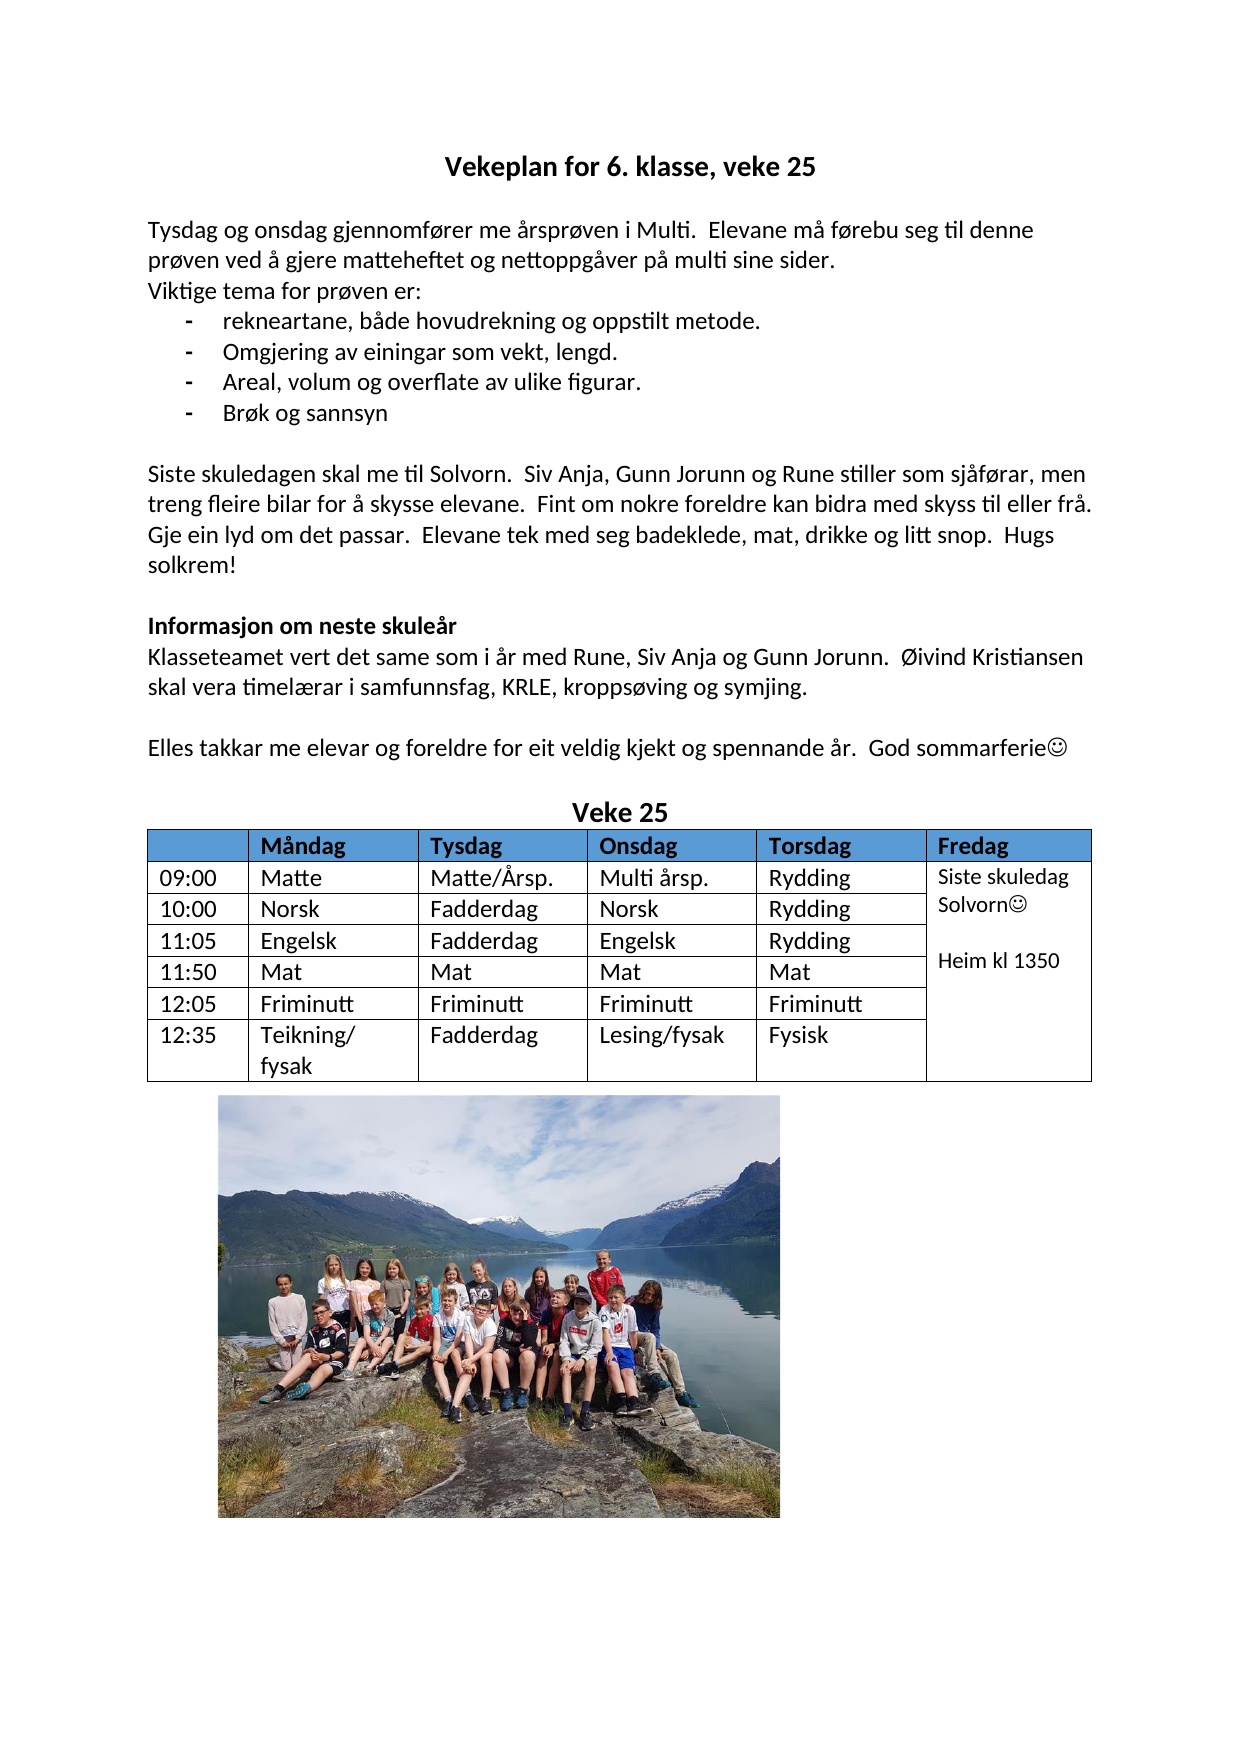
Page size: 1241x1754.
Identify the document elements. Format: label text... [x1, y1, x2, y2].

text Veke 25 [148, 794, 1093, 829]
table_cell Mat [249, 957, 418, 987]
table_cell Rydding [757, 862, 926, 892]
table_cell Fadderdag [419, 925, 587, 956]
table_cell 11:05 [148, 925, 248, 956]
text Siste skuledagen skal me til Solvorn. Siv Anja, Gunn Jorunn og Rune stiller som sjåførar, men treng fleire bilar for å skysse elevane. Fint om nokre foreldre kan bidra med skyss til eller frå. Gje ein lyd om det passar. Elevane tek med seg badeklede, mat, drikke og litt snop. Hugs solkrem! [148, 458, 1093, 580]
list Areal, volum og overflate av ulike figurar. [185, 366, 1093, 397]
table_cell Siste skuledag Solvorn Heim kl 1350 [927, 862, 1091, 1081]
text Viktige tema for prøven er: [148, 275, 1093, 305]
table_cell Teikning/fysak [249, 1020, 418, 1081]
table_cell Fadderdag [419, 1020, 587, 1081]
table_cell 09:00 [148, 862, 248, 892]
table_cell Mat [588, 957, 756, 987]
table_cell Fysisk [757, 1020, 926, 1081]
table_cell Engelsk [588, 925, 756, 956]
table_cell Mat [757, 957, 926, 987]
text Informasjon om neste skuleår [148, 611, 1093, 641]
table_cell 11:50 [148, 957, 248, 987]
table_cell Rydding [757, 894, 926, 924]
table_cell Multi årsp. [588, 862, 756, 892]
table_cell Norsk [249, 894, 418, 924]
table_cell Mat [419, 957, 587, 987]
list Omgjering av einingar som vekt, lengd. [185, 336, 1093, 366]
table_cell Norsk [588, 894, 756, 924]
text Vekeplan for 6. klasse, veke 25 [148, 148, 1093, 183]
table_cell Rydding [757, 925, 926, 956]
table_cell Fadderdag [419, 894, 587, 924]
table_cell Lesing/fysak [588, 1020, 756, 1081]
table_header Fredag [927, 830, 1091, 861]
table_header Torsdag [757, 830, 926, 861]
text Klasseteamet vert det same som i år med Rune, Siv Anja og Gunn Jorunn. Øivind Kristiansen skal vera timelærar i samfunnsfag, KRLE, kroppsøving og symjing. [148, 641, 1093, 702]
table_cell Matte [249, 862, 418, 892]
text Tysdag og onsdag gjennomfører me årsprøven i Multi. Elevane må førebu seg til denne prøven ved å gjere matteheftet og nettoppgåver på multi sine sider. [148, 214, 1093, 275]
table_cell 10:00 [148, 894, 248, 924]
table_header Måndag [249, 830, 418, 861]
table_cell Friminutt [419, 988, 587, 1019]
table_header Onsdag [588, 830, 756, 861]
table_cell Engelsk [249, 925, 418, 956]
table_header Tysdag [419, 830, 587, 861]
table_cell Matte/Årsp. [419, 862, 587, 892]
table_cell Friminutt [757, 988, 926, 1019]
picture [232, 1095, 785, 1520]
list rekneartane, både hovudrekning og oppstilt metode. [185, 305, 1093, 336]
table_cell 12:05 [148, 988, 248, 1019]
table_cell Friminutt [249, 988, 418, 1019]
list Brøk og sannsyn [185, 397, 1093, 427]
table_cell Friminutt [588, 988, 756, 1019]
table_cell 12:35 [148, 1020, 248, 1081]
text Elles takkar me elevar og foreldre for eit veldig kjekt og spennande år. God sommarferie [148, 733, 1093, 763]
table_header [148, 830, 248, 861]
